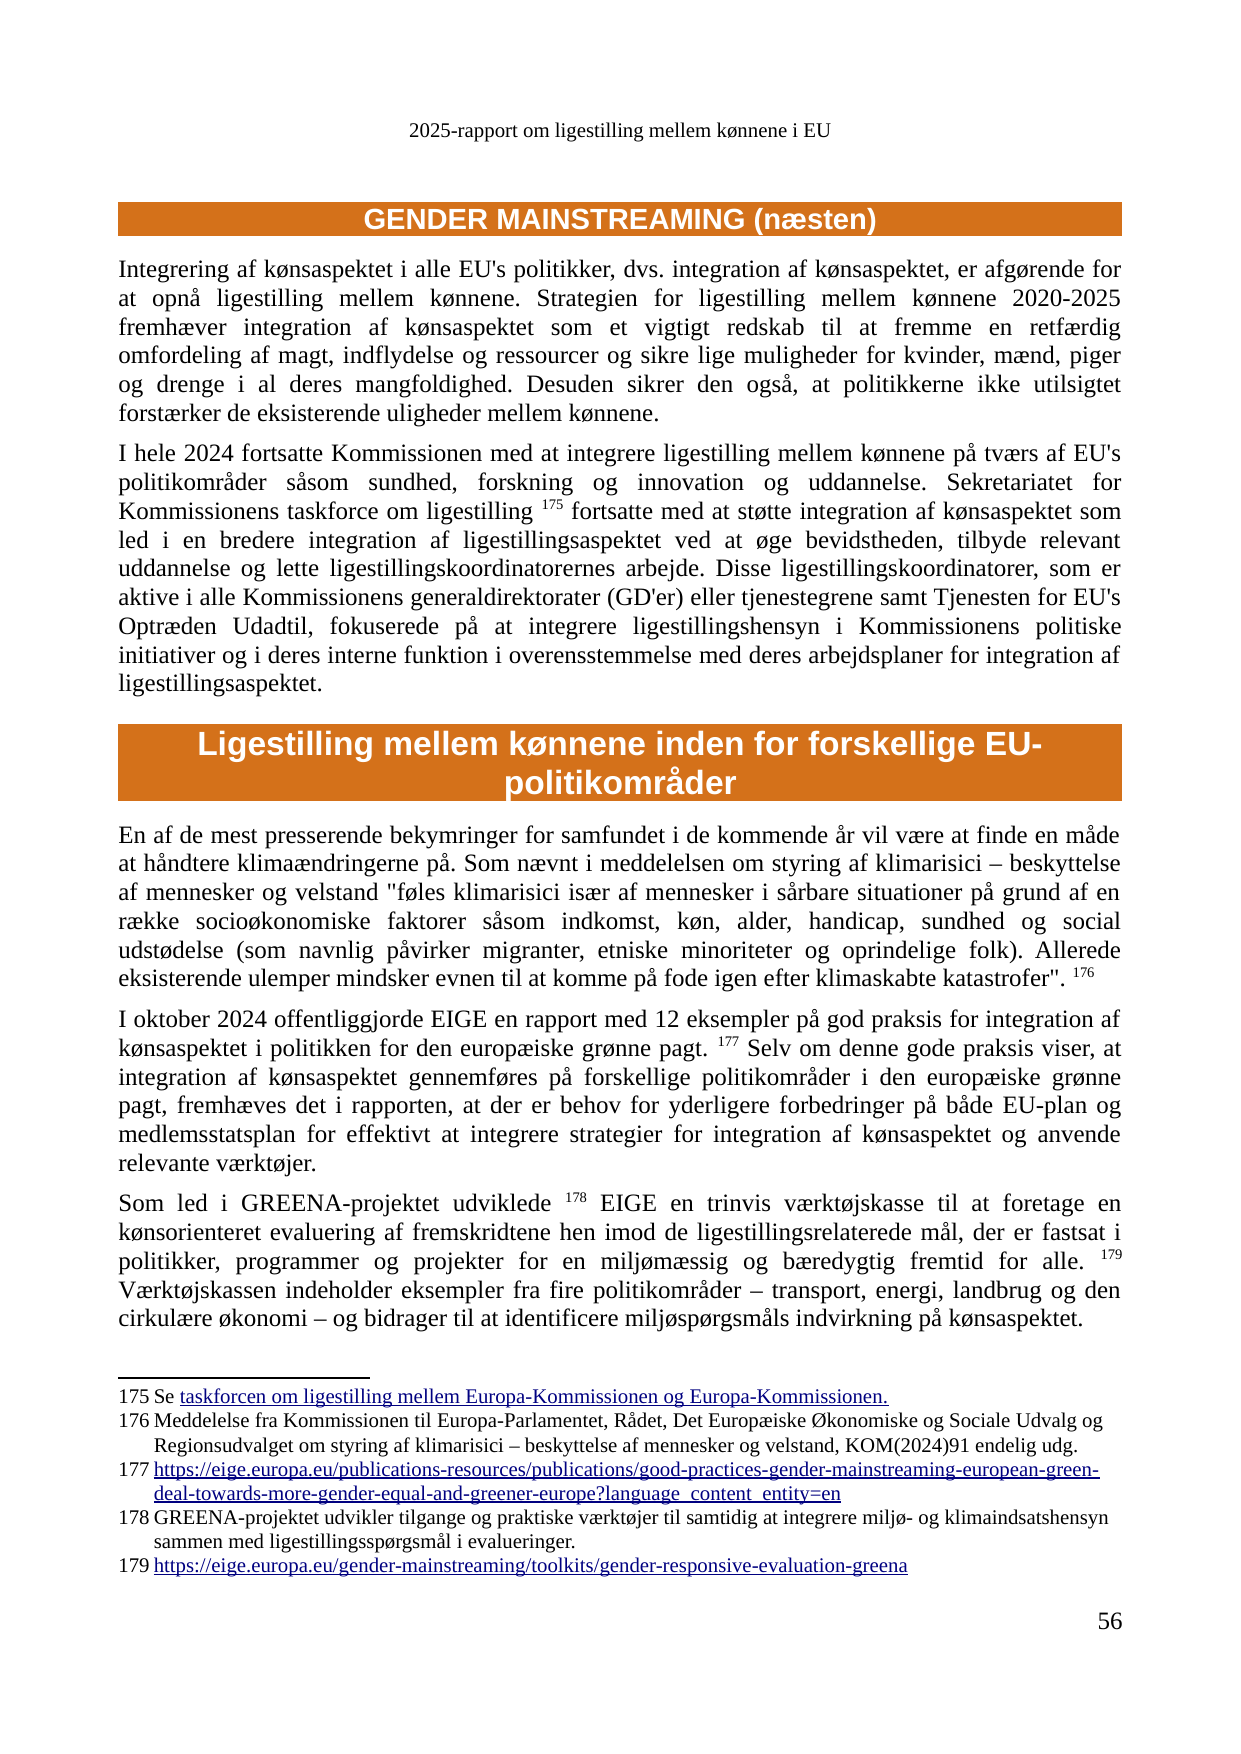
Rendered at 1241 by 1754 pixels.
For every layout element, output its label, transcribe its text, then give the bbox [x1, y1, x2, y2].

subtitle GENDER MAINSTREAMING (næsten) [118, 202, 1122, 236]
text https://eige.europa.eu/publications-resources/publications/good-practices-gender-mainstreaming-european-green-deal-towards-more-gender-equal-and-greener-europe?language_content_entity=en [118, 1457, 1122, 1505]
text Integrering af kønsaspektet i alle EU's politikker, dvs. integration af kønsaspektet, er afgørende for at opnå ligestilling mellem kønnene. Strategien for ligestilling mellem kønnene 2020-2025 fremhæver integration af kønsaspektet som et vigtigt redskab til at fremme en retfærdig omfordeling af magt, indflydelse og ressourcer og sikre lige muligheder for kvinder, mænd, piger og drenge i al deres mangfoldighed. Desuden sikrer den også, at politikkerne ikke utilsigtet forstærker de eksisterende uligheder mellem kønnene. [118, 254, 1122, 427]
text I oktober 2024 offentliggjorde EIGE en rapport med 12 eksempler på god praksis for integration af kønsaspektet i politikken for den europæiske grønne pagt. Selv om denne gode praksis viser, at integration af kønsaspektet gennemføres på forskellige politikområder i den europæiske grønne pagt, fremhæves det i rapporten, at der er behov for yderligere forbedringer på både EU-plan og medlemsstatsplan for effektivt at integrere strategier for integration af kønsaspektet og anvende relevante værktøjer. [118, 1004, 1122, 1177]
subtitle Ligestilling mellem kønnene inden for forskellige EU-politikområder [118, 724, 1122, 801]
text Som led i GREENA-projektet udviklede EIGE en trinvis værktøjskasse til at foretage en kønsorienteret evaluering af fremskridtene hen imod de ligestillingsrelaterede mål, der er fastsat i politikker, programmer og projekter for en miljømæssig og bæredygtig fremtid for alle. Værktøjskassen indeholder eksempler fra fire politikområder – transport, energi, landbrug og den cirkulære økonomi – og bidrager til at identificere miljøspørgsmåls indvirkning på kønsaspektet. [118, 1188, 1122, 1332]
text Se taskforcen om ligestilling mellem Europa-Kommissionen og Europa-Kommissionen. [118, 1384, 1122, 1408]
text Meddelelse fra Kommissionen til Europa-Parlamentet, Rådet, Det Europæiske Økonomiske og Sociale Udvalg og Regionsudvalget om styring af klimarisici – beskyttelse af mennesker og velstand, KOM(2024)91 endelig udg. [118, 1408, 1122, 1457]
text I hele 2024 fortsatte Kommissionen med at integrere ligestilling mellem kønnene på tværs af EU's politikområder såsom sundhed, forskning og innovation og uddannelse. Sekretariatet for Kommissionens taskforce om ligestilling fortsatte med at støtte integration af kønsaspektet som led i en bredere integration af ligestillingsaspektet ved at øge bevidstheden, tilbyde relevant uddannelse og lette ligestillingskoordinatorernes arbejde. Disse ligestillingskoordinatorer, som er aktive i alle Kommissionens generaldirektorater (GD'er) eller tjenestegrene samt Tjenesten for EU's Optræden Udadtil, fokuserede på at integrere ligestillingshensyn i Kommissionens politiske initiativer og i deres interne funktion i overensstemmelse med deres arbejdsplaner for integration af ligestillingsaspektet. [118, 438, 1122, 697]
text En af de mest presserende bekymringer for samfundet i de kommende år vil være at finde en måde at håndtere klimaændringerne på. Som nævnt i meddelelsen om styring af klimarisici – beskyttelse af mennesker og velstand "føles klimarisici især af mennesker i sårbare situationer på grund af en række socioøkonomiske faktorer såsom indkomst, køn, alder, handicap, sundhed og social udstødelse (som navnlig påvirker migranter, etniske minoriteter og oprindelige folk). Allerede eksisterende ulemper mindsker evnen til at komme på fode igen efter klimaskabte katastrofer". [118, 820, 1122, 992]
text GREENA-projektet udvikler tilgange og praktiske værktøjer til samtidig at integrere miljø- og klimaindsatshensyn sammen med ligestillingsspørgsmål i evalueringer. [118, 1505, 1122, 1553]
text https://eige.europa.eu/gender-mainstreaming/toolkits/gender-responsive-evaluation-greena [118, 1553, 1122, 1577]
